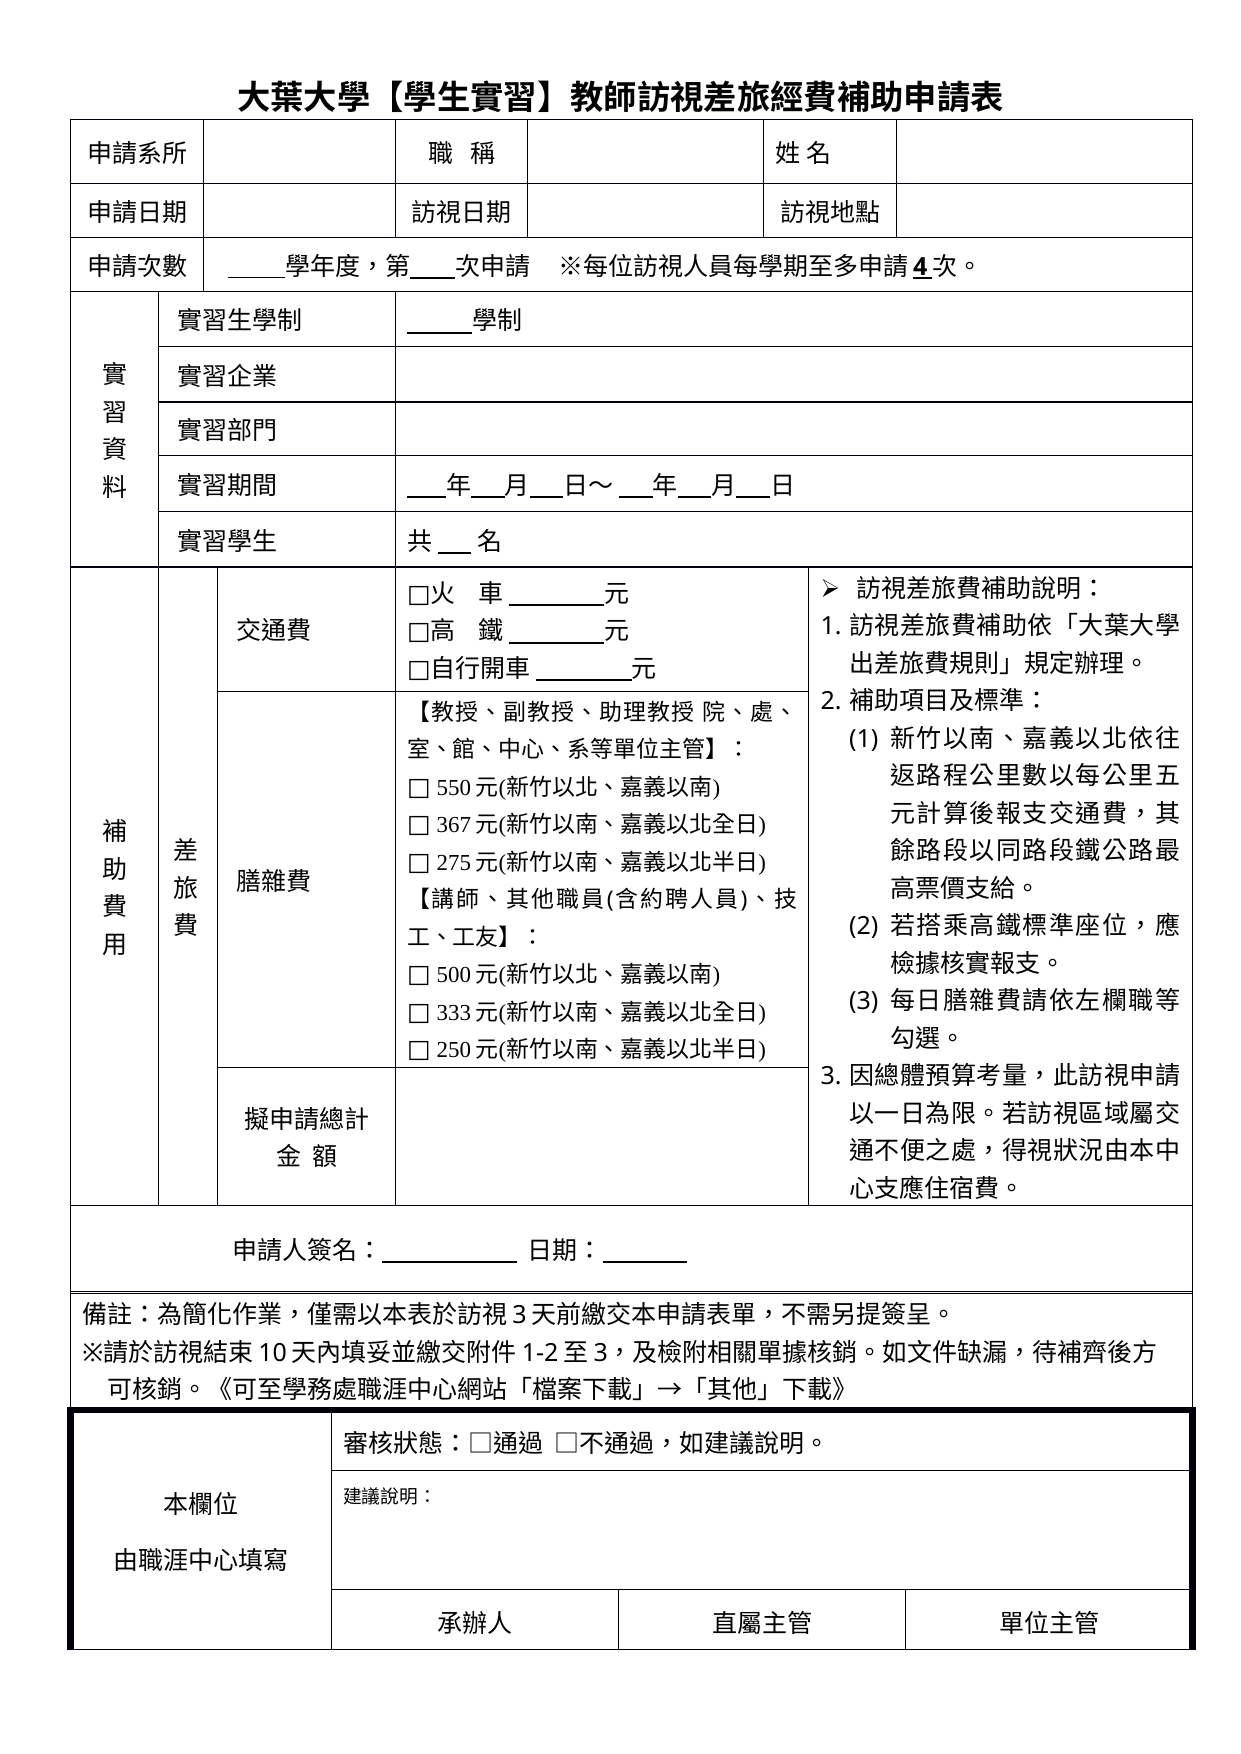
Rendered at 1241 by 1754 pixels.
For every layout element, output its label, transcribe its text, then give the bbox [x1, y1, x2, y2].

table_cell 差 旅 費 [159, 568, 217, 1205]
table_cell 直屬主管 [619, 1590, 905, 1649]
table_cell 單位主管 [906, 1590, 1189, 1649]
table_cell 訪視差旅費補助說明： 訪視差旅費補助依「大葉大學出差旅費規則」規定辦理。 補助項目及標準： 新竹以南、嘉義以北依往返路程公里數以每公里五元計算後報支交通費，其餘路段以同路段鐵公路最高票價支給。 若搭乘高鐵標準座位，應檢據核實報支。 每日膳雜費請依左欄職等勾選。 因總體預算考量，此訪視申請以一日為限。若訪視區域屬交通不便之處，得視狀況由本中心支應住宿費。 [809, 568, 1192, 1205]
table_cell 補 助 費 用 [71, 568, 158, 1205]
table_cell 交通費 [218, 568, 395, 691]
table_cell 建議說明： [332, 1471, 1189, 1589]
table_cell 承辦人 [332, 1590, 618, 1649]
table_cell 本欄位 由職涯中心填寫 [74, 1413, 331, 1649]
table_cell 實習生學制 [159, 292, 395, 346]
table_cell 擬申請總計 金 額 [218, 1068, 395, 1205]
table_cell [396, 347, 1192, 401]
table_header 姓 名 [764, 120, 896, 183]
table_cell [204, 184, 395, 237]
table_cell 實習期間 [159, 456, 395, 511]
table_cell 申請次數 [71, 238, 203, 291]
table_cell 共 名 [396, 512, 1192, 566]
table_cell 學年度，第 次申請 ※每位訪視人員每學期至多申請4次。 [204, 238, 1192, 291]
table_cell [528, 184, 763, 237]
table_cell 申請人簽名： 日期： [71, 1206, 1192, 1291]
table_cell 申請日期 [71, 184, 203, 237]
table_header [528, 120, 763, 183]
table_header [897, 120, 1192, 183]
table_cell 訪視地點 [764, 184, 896, 237]
table_cell 【教授、副教授、助理教授 院、處、室、館、中心、系等單位主管】： □ 550元(新竹以北、嘉義以南) □ 367元(新竹以南、嘉義以北全日) □ 275元(新竹以南、嘉義以北半日) 【講師、其他職員(含約聘人員)、技工、工友】： □ 500元(新竹以北、嘉義以南) □ 333元(新竹以南、嘉義以北全日) □ 250元(新竹以南、嘉義以北半日) [396, 692, 808, 1067]
table_cell 實習學生 [159, 512, 395, 566]
table_cell 實習企業 [159, 347, 395, 401]
table_header 職 稱 [396, 120, 527, 183]
table_cell 學制 [396, 292, 1192, 346]
text 大葉大學【學生實習】教師訪視差旅經費補助申請表 [59, 71, 1181, 119]
table_cell □火 車 元 □高 鐵 元 □自行開車 元 [396, 568, 808, 691]
table_cell 備註：為簡化作業，僅需以本表於訪視3天前繳交本申請表單，不需另提簽呈。 ※請於訪視結束10天內填妥並繳交附件1-2至3，及檢附相關單據核銷。如文件缺漏，待補齊後方可核銷。《可至學務處職涯中心網站「檔案下載」→「其他」下載》 [71, 1294, 1192, 1407]
table_cell 訪視日期 [396, 184, 527, 237]
table_cell [396, 403, 1192, 455]
table_cell 實習部門 [159, 403, 395, 455]
table_cell 審核狀態：□通過 □不通過，如建議說明。 [332, 1413, 1189, 1470]
table_cell 實 習 資 料 [71, 292, 158, 566]
table_cell 年 月 日～ 年 月 日 [396, 456, 1192, 511]
table_cell [396, 1068, 808, 1205]
table_cell 膳雜費 [218, 692, 395, 1067]
table_cell [897, 184, 1192, 237]
table_header [204, 120, 395, 183]
table_header 申請系所 [71, 120, 203, 183]
